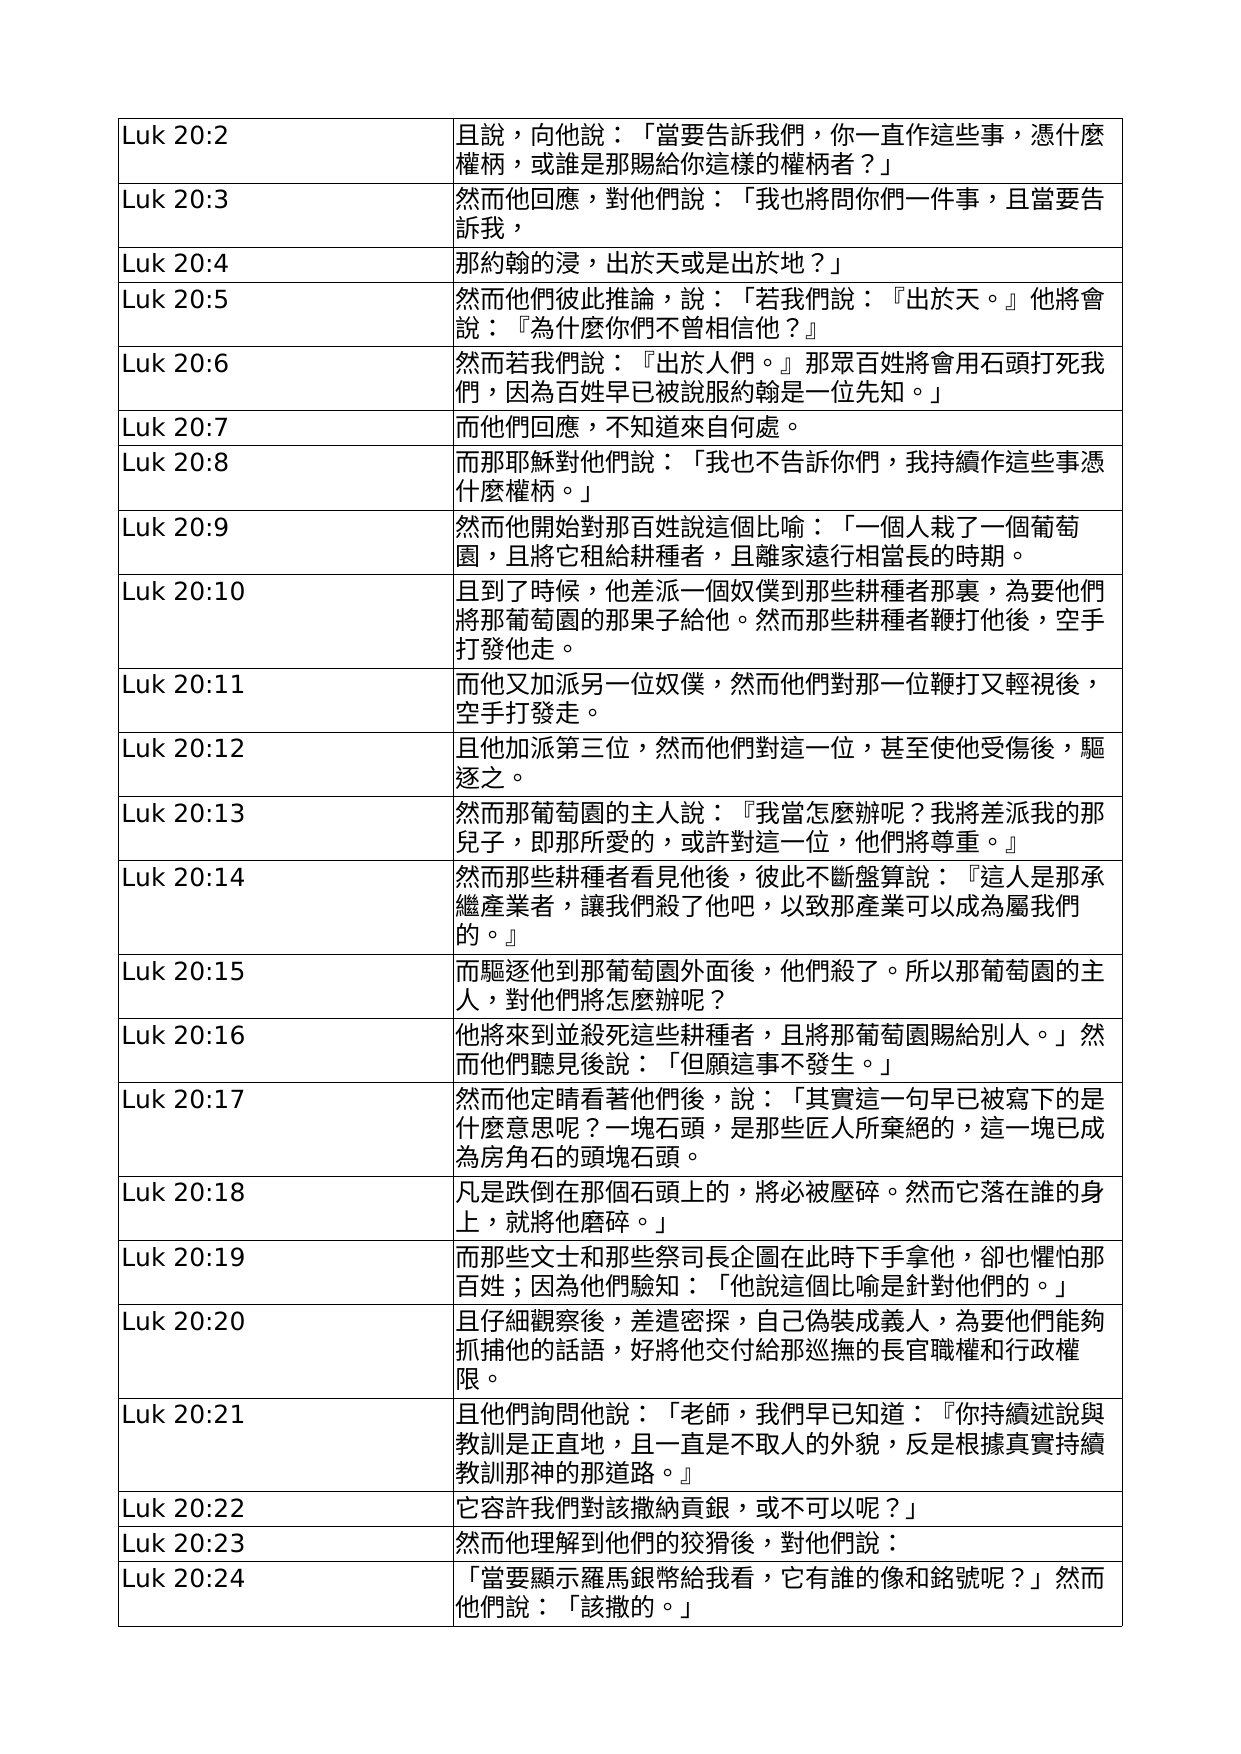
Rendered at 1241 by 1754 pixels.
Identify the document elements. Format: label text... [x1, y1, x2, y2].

table_cell Luk 20:4 [119, 248, 453, 282]
table_cell 且說，向他說：「當要告訴我們，你一直作這些事，憑什麼權柄，或誰是那賜給你這樣的權柄者？」 [454, 119, 1122, 182]
table_cell Luk 20:18 [119, 1177, 453, 1240]
table_cell Luk 20:7 [119, 411, 453, 445]
table_cell 且仔細觀察後，差遣密探，自己偽裝成義人，為要他們能夠抓捕他的話語，好將他交付給那巡撫的長官職權和行政權限。 [454, 1305, 1122, 1398]
table_cell 它容許我們對該撒納貢銀，或不可以呢？」 [454, 1492, 1122, 1526]
table_cell 然而他理解到他們的狡猾後，對他們說： [454, 1527, 1122, 1561]
table_cell 且他們詢問他說：「老師，我們早已知道：『你持續述說與教訓是正直地，且一直是不取人的外貌，反是根據真實持續教訓那神的那道路。』 [454, 1399, 1122, 1491]
table_cell 而驅逐他到那葡萄園外面後，他們殺了。所以那葡萄園的主人，對他們將怎麼辦呢？ [454, 955, 1122, 1018]
table_cell 且到了時候，他差派一個奴僕到那些耕種者那裏，為要他們將那葡萄園的那果子給他。然而那些耕種者鞭打他後，空手打發他走。 [454, 575, 1122, 667]
table_cell Luk 20:22 [119, 1492, 453, 1526]
table_cell Luk 20:16 [119, 1019, 453, 1082]
table_cell 然而他開始對那百姓說這個比喻：「一個人栽了一個葡萄園，且將它租給耕種者，且離家遠行相當長的時期。 [454, 511, 1122, 574]
table_cell Luk 20:17 [119, 1083, 453, 1176]
table_cell Luk 20:5 [119, 283, 453, 346]
table_cell 「當要顯示羅馬銀幣給我看，它有誰的像和銘號呢？」然而他們說：「該撒的。」 [454, 1562, 1122, 1626]
table_cell Luk 20:2 [119, 119, 453, 182]
table_cell 那約翰的浸，出於天或是出於地？」 [454, 248, 1122, 282]
table_cell Luk 20:8 [119, 446, 453, 510]
table_cell 然而那葡萄園的主人說：『我當怎麼辦呢？我將差派我的那兒子，即那所愛的，或許對這一位，他們將尊重。』 [454, 797, 1122, 860]
table_cell 而他們回應，不知道來自何處。 [454, 411, 1122, 445]
table_cell Luk 20:15 [119, 955, 453, 1018]
table_cell 然而他們彼此推論，說：「若我們說：『出於天。』他將會說：『為什麼你們不曾相信他？』 [454, 283, 1122, 346]
table_cell Luk 20:21 [119, 1399, 453, 1491]
table_cell Luk 20:19 [119, 1241, 453, 1304]
table_cell Luk 20:14 [119, 861, 453, 954]
table_cell Luk 20:6 [119, 347, 453, 410]
table_cell Luk 20:13 [119, 797, 453, 860]
table_cell Luk 20:11 [119, 669, 453, 732]
table_cell Luk 20:20 [119, 1305, 453, 1398]
table_cell 然而那些耕種者看見他後，彼此不斷盤算說：『這人是那承繼產業者，讓我們殺了他吧，以致那產業可以成為屬我們的。』 [454, 861, 1122, 954]
table_cell 而那耶穌對他們說：「我也不告訴你們，我持續作這些事憑什麼權柄。」 [454, 446, 1122, 510]
table_cell Luk 20:23 [119, 1527, 453, 1561]
table_cell Luk 20:9 [119, 511, 453, 574]
table_cell 然而若我們說：『出於人們。』那眾百姓將會用石頭打死我們，因為百姓早已被說服約翰是一位先知。」 [454, 347, 1122, 410]
table_cell Luk 20:10 [119, 575, 453, 667]
table_cell 他將來到並殺死這些耕種者，且將那葡萄園賜給別人。」然而他們聽見後說：「但願這事不發生。」 [454, 1019, 1122, 1082]
table_cell Luk 20:3 [119, 184, 453, 247]
table_cell 且他加派第三位，然而他們對這一位，甚至使他受傷後，驅逐之。 [454, 733, 1122, 796]
table_cell 凡是跌倒在那個石頭上的，將必被壓碎。然而它落在誰的身上，就將他磨碎。」 [454, 1177, 1122, 1240]
table_cell Luk 20:12 [119, 733, 453, 796]
table_cell 而那些文士和那些祭司長企圖在此時下手拿他，卻也懼怕那百姓；因為他們驗知：「他說這個比喻是針對他們的。」 [454, 1241, 1122, 1304]
table_cell 而他又加派另一位奴僕，然而他們對那一位鞭打又輕視後，空手打發走。 [454, 669, 1122, 732]
table_cell Luk 20:24 [119, 1562, 453, 1626]
table_cell 然而他定睛看著他們後，說：「其實這一句早已被寫下的是什麼意思呢？一塊石頭，是那些匠人所棄絕的，這一塊已成為房角石的頭塊石頭。 [454, 1083, 1122, 1176]
table_cell 然而他回應，對他們說：「我也將問你們一件事，且當要告訴我， [454, 184, 1122, 247]
